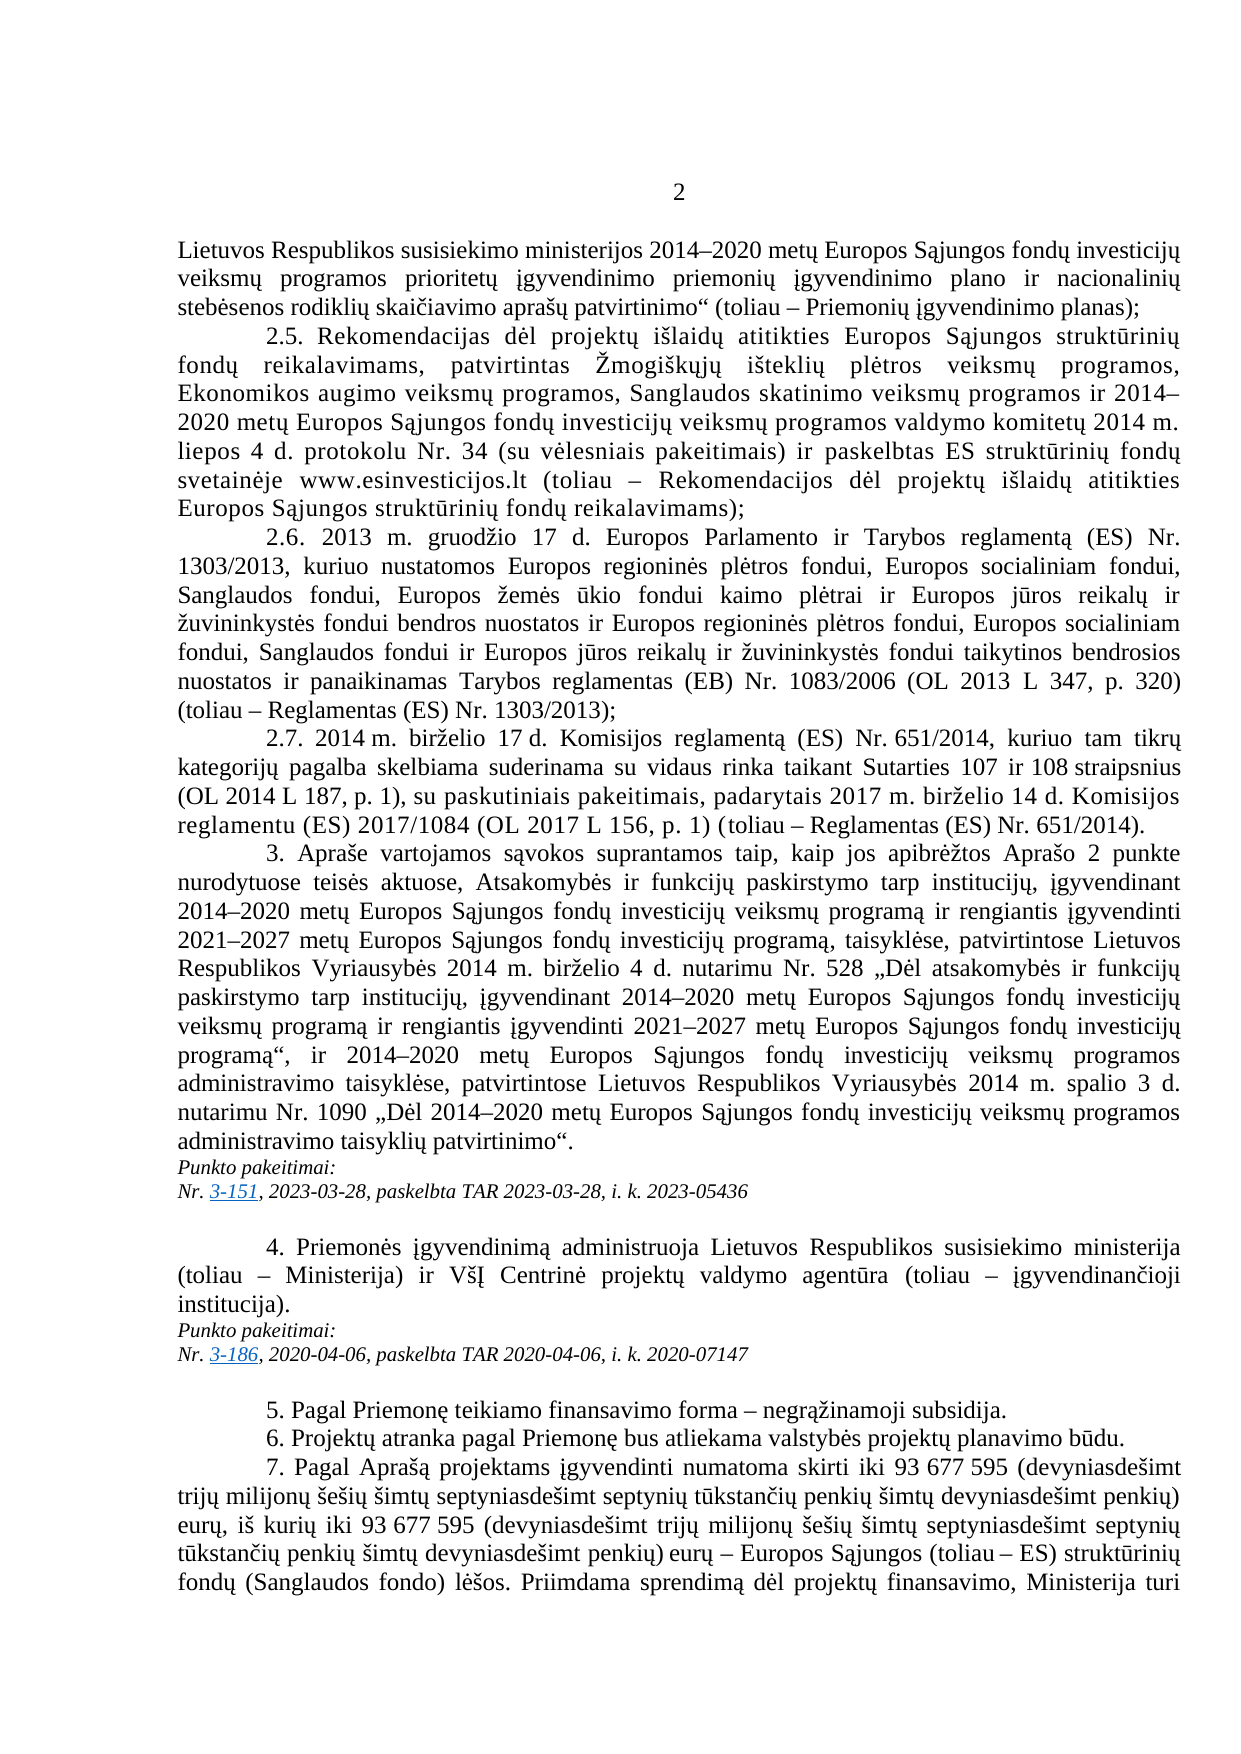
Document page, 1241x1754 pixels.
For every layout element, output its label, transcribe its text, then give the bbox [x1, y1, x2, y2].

text 7. Pagal Aprašą projektams įgyvendinti numatoma skirti iki 93 677 595 (devyniasdešimt trijų milijonų šešių šimtų septyniasdešimt septynių tūkstančių penkių šimtų devyniasdešimt penkių) eurų, iš kurių iki 93 677 595 (devyniasdešimt trijų milijonų šešių šimtų septyniasdešimt septynių tūkstančių penkių šimtų devyniasdešimt penkių) eurų – Europos Sąjungos (toliau – ES) struktūrinių fondų (Sanglaudos fondo) lėšos. Priimdama sprendimą dėl projektų finansavimo, Ministerija turi [177, 1452, 1181, 1596]
text 4. Priemonės įgyvendinimą administruoja Lietuvos Respublikos susisiekimo ministerija (toliau – Ministerija) ir VšĮ Centrinė projektų valdymo agentūra (toliau – įgyvendinančioji institucija). [177, 1232, 1181, 1318]
text 5. Pagal Priemonę teikiamo finansavimo forma – negrąžinamoji subsidija. [177, 1395, 1181, 1423]
text Nr. 3-186, 2020-04-06, paskelbta TAR 2020-04-06, i. k. 2020-07147 [177, 1342, 1181, 1366]
text Punkto pakeitimai: [177, 1318, 1181, 1342]
text 2.5. Rekomendacijas dėl projektų išlaidų atitikties Europos Sąjungos struktūrinių fondų reikalavimams, patvirtintas Žmogiškųjų išteklių plėtros veiksmų programos, Ekonomikos augimo veiksmų programos, Sanglaudos skatinimo veiksmų programos ir 2014–2020 metų Europos Sąjungos fondų investicijų veiksmų programos valdymo komitetų 2014 m. liepos 4 d. protokolu Nr. 34 (su vėlesniais pakeitimais) ir paskelbtas ES struktūrinių fondų svetainėje www.esinvesticijos.lt (toliau – Rekomendacijos dėl projektų išlaidų atitikties Europos Sąjungos struktūrinių fondų reikalavimams); [177, 321, 1181, 522]
text Nr. 3-151, 2023-03-28, paskelbta TAR 2023-03-28, i. k. 2023-05436 [177, 1179, 1181, 1203]
text 2.7. 2014 m. birželio 17 d. Komisijos reglamentą (ES) Nr. 651/2014, kuriuo tam tikrų kategorijų pagalba skelbiama suderinama su vidaus rinka taikant Sutarties 107 ir 108 straipsnius (OL 2014 L 187, p. 1), su paskutiniais pakeitimais, padarytais 2017 m. birželio 14 d. Komisijos reglamentu (ES) 2017/1084 (OL 2017 L 156, p. 1) (toliau – Reglamentas (ES) Nr. 651/2014). [177, 723, 1181, 838]
text 3. Apraše vartojamos sąvokos suprantamos taip, kaip jos apibrėžtos Aprašo 2 punkte nurodytuose teisės aktuose, Atsakomybės ir funkcijų paskirstymo tarp institucijų, įgyvendinant 2014–2020 metų Europos Sąjungos fondų investicijų veiksmų programą ir rengiantis įgyvendinti 2021–2027 metų Europos Sąjungos fondų investicijų programą, taisyklėse, patvirtintose Lietuvos Respublikos Vyriausybės 2014 m. birželio 4 d. nutarimu Nr. 528 „Dėl atsakomybės ir funkcijų paskirstymo tarp institucijų, įgyvendinant 2014–2020 metų Europos Sąjungos fondų investicijų veiksmų programą ir rengiantis įgyvendinti 2021–2027 metų Europos Sąjungos fondų investicijų programą“, ir 2014–2020 metų Europos Sąjungos fondų investicijų veiksmų programos administravimo taisyklėse, patvirtintose Lietuvos Respublikos Vyriausybės 2014 m. spalio 3 d. nutarimu Nr. 1090 „Dėl 2014–2020 metų Europos Sąjungos fondų investicijų veiksmų programos administravimo taisyklių patvirtinimo“. [177, 838, 1181, 1155]
text 2.6. 2013 m. gruodžio 17 d. Europos Parlamento ir Tarybos reglamentą (ES) Nr. 1303/2013, kuriuo nustatomos Europos regioninės plėtros fondui, Europos socialiniam fondui, Sanglaudos fondui, Europos žemės ūkio fondui kaimo plėtrai ir Europos jūros reikalų ir žuvininkystės fondui bendros nuostatos ir Europos regioninės plėtros fondui, Europos socialiniam fondui, Sanglaudos fondui ir Europos jūros reikalų ir žuvininkystės fondui taikytinos bendrosios nuostatos ir panaikinamas Tarybos reglamentas (EB) Nr. 1083/2006 (OL 2013 L 347, p. 320) (toliau – Reglamentas (ES) Nr. 1303/2013); [177, 522, 1181, 723]
text 6. Projektų atranka pagal Priemonę bus atliekama valstybės projektų planavimo būdu. [177, 1423, 1181, 1452]
text Punkto pakeitimai: [177, 1155, 1181, 1179]
text Lietuvos Respublikos susisiekimo ministerijos 2014–2020 metų Europos Sąjungos fondų investicijų veiksmų programos prioritetų įgyvendinimo priemonių įgyvendinimo plano ir nacionalinių stebėsenos rodiklių skaičiavimo aprašų patvirtinimo“ (toliau – Priemonių įgyvendinimo planas); [177, 235, 1181, 321]
